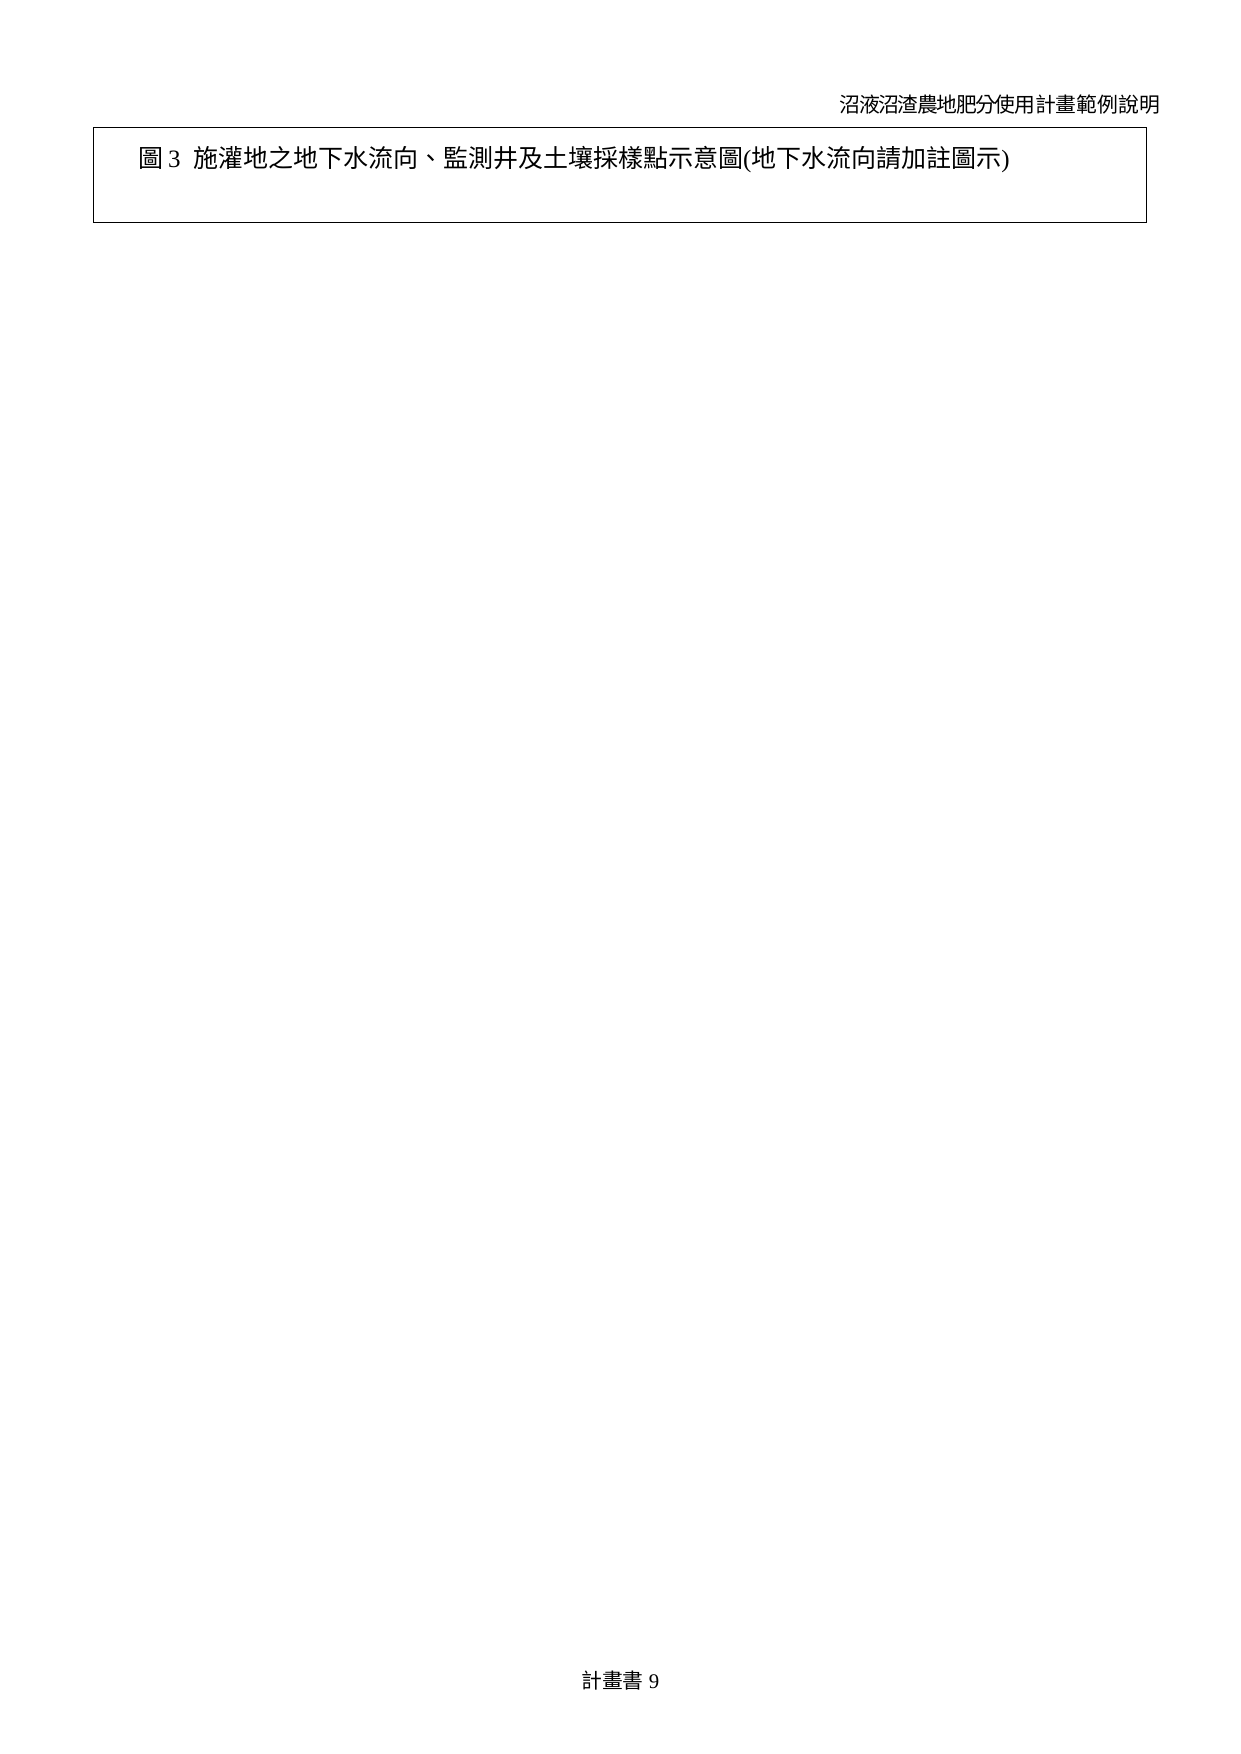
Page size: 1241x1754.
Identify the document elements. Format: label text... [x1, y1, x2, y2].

table_cell 圖3 施灌地之地下水流向、監測井及土壤採樣點示意圖(地下水流向請加註圖示) [94, 128, 1146, 222]
